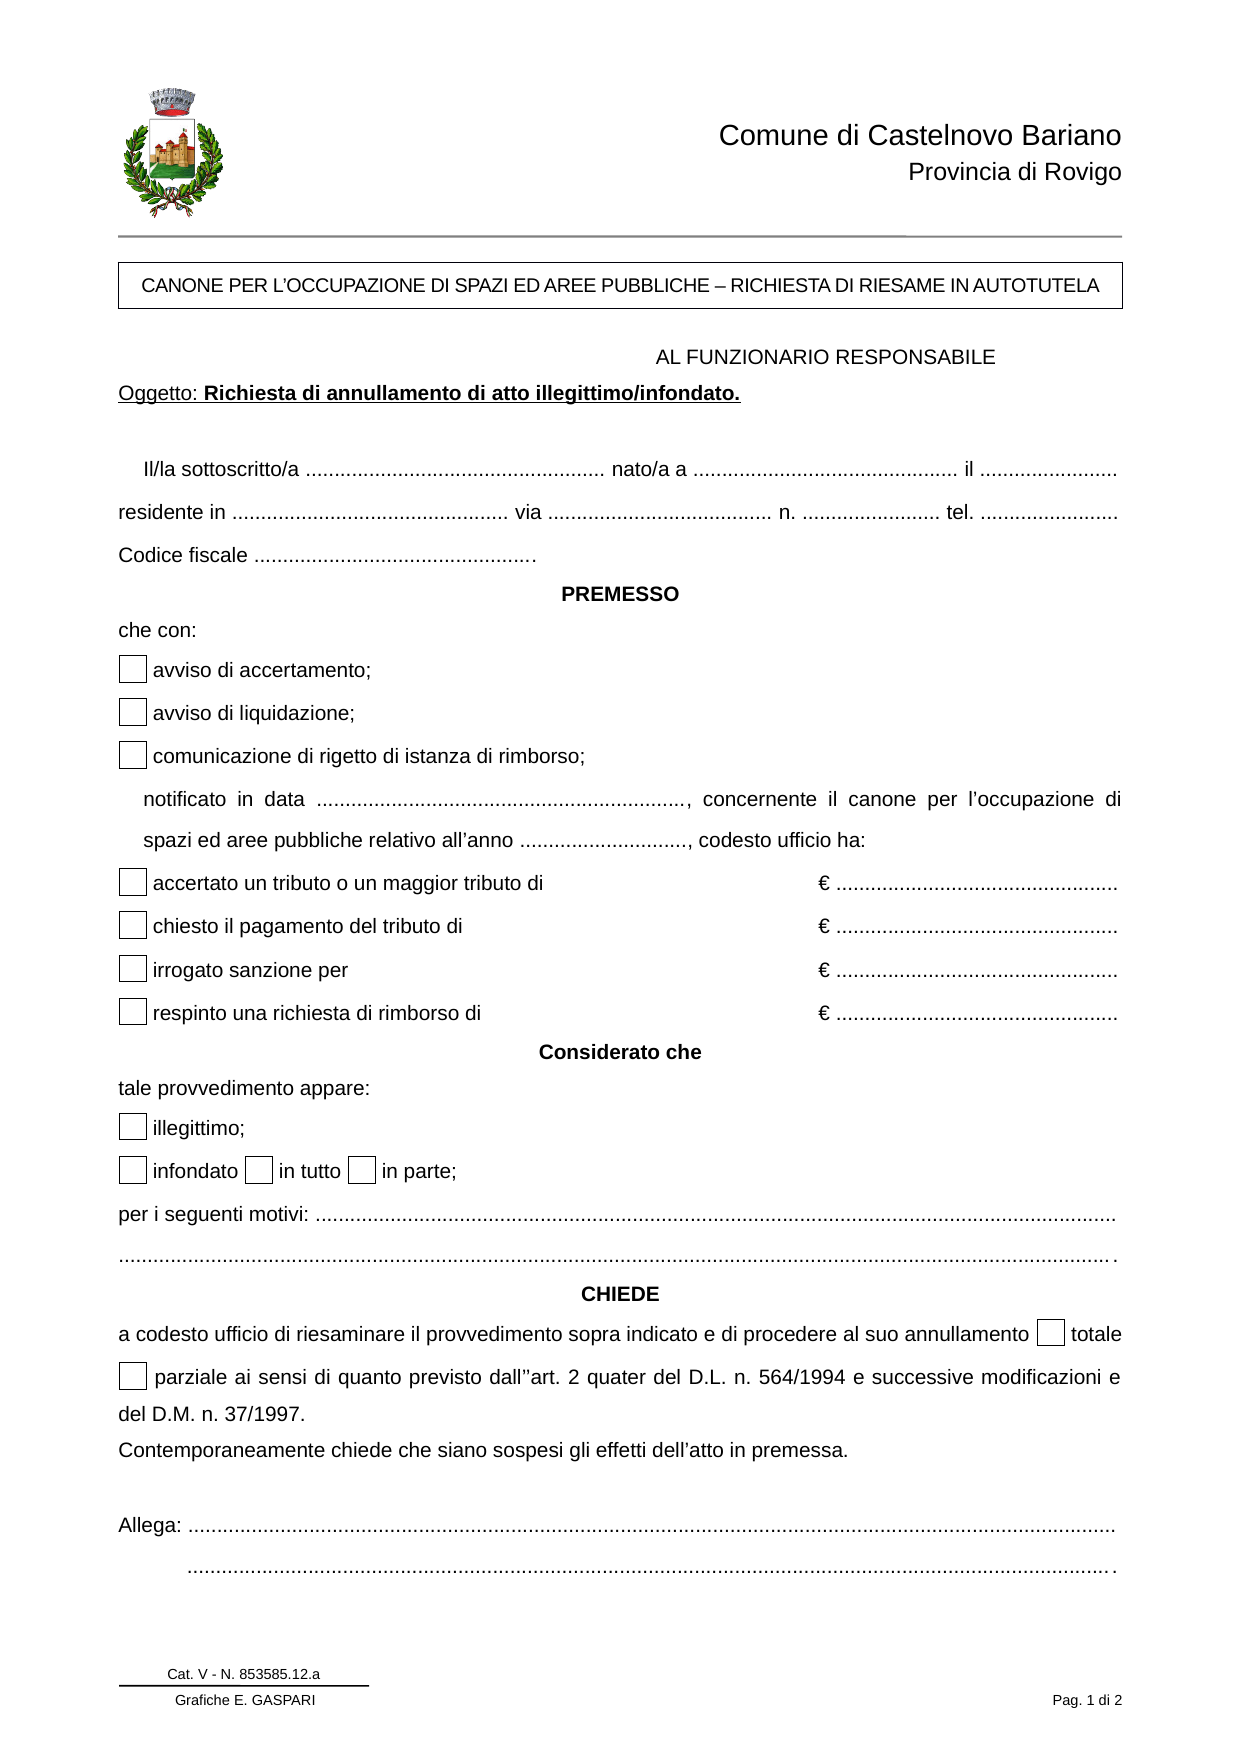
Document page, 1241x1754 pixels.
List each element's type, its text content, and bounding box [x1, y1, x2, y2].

text chiesto il pagamento del tributo di € ................................................. [147, 911, 1122, 939]
text Il/la sottoscritto/a .................................................... nato/a a .............................................. il ........................ [118, 453, 1122, 482]
text irrogato sanzione per € ................................................. [118, 954, 1122, 982]
text Allega: ................................................................................................................................................................. ................................................................................................................................................................. [118, 1509, 1122, 1579]
text PREMESSO [118, 582, 1122, 606]
text avviso di accertamento; [118, 654, 1122, 683]
text Codice fiscale ................................................. [118, 539, 1122, 568]
text Contemporaneamente chiede che siano sospesi gli effetti dell’atto in premessa. [118, 1438, 1122, 1462]
text illegittimo; [118, 1112, 1122, 1141]
text tale provvedimento appare: [118, 1076, 1122, 1100]
text che con: [118, 618, 1122, 642]
text accertato un tributo o un maggior tributo di € ................................................. [118, 867, 1122, 896]
text notificato in data ................................................................, concernente il canone per l’occupazione di spazi ed aree pubbliche relativo all’anno ............................., codesto ufficio ha: [143, 783, 1122, 853]
text per i seguenti motivi: ........................................................................................................................................... ............................................................................................................................................................................. [118, 1198, 1122, 1267]
text a codesto ufficio di riesaminare il provvedimento sopra indicato e di procedere al suo annullamento totale parziale ai sensi di quanto previsto dall’’art. 2 quater del D.L. n. 564/1994 e successive modificazioni e del D.M. n. 37/1997. [118, 1318, 1122, 1426]
text avviso di liquidazione; [118, 697, 1122, 726]
text Oggetto: Richiesta di annullamento di atto illegittimo/infondato. [118, 381, 1122, 405]
table_header CANONE PER L’OCCUPAZIONE DI SPAZI ED AREE PUBBLICHE – RICHIESTA DI RIESAME IN AUTOTUTELA [119, 263, 1122, 308]
text Considerato che [118, 1040, 1122, 1064]
text infondato in tutto in parte; [118, 1155, 1122, 1184]
text Comune di Castelnovo Bariano [224, 118, 1122, 152]
picture [122, 87, 224, 219]
text AL FUNZIONARIO RESPONSABILE [656, 345, 1122, 369]
text respinto una richiesta di rimborso di € ................................................. [118, 997, 1122, 1026]
text comunicazione di rigetto di istanza di rimborso; [118, 740, 1122, 769]
text CHIEDE [118, 1282, 1122, 1306]
text residente in ................................................ via ....................................... n. ........................ tel. ........................ [118, 496, 1122, 525]
text Provincia di Rovigo [224, 157, 1122, 185]
